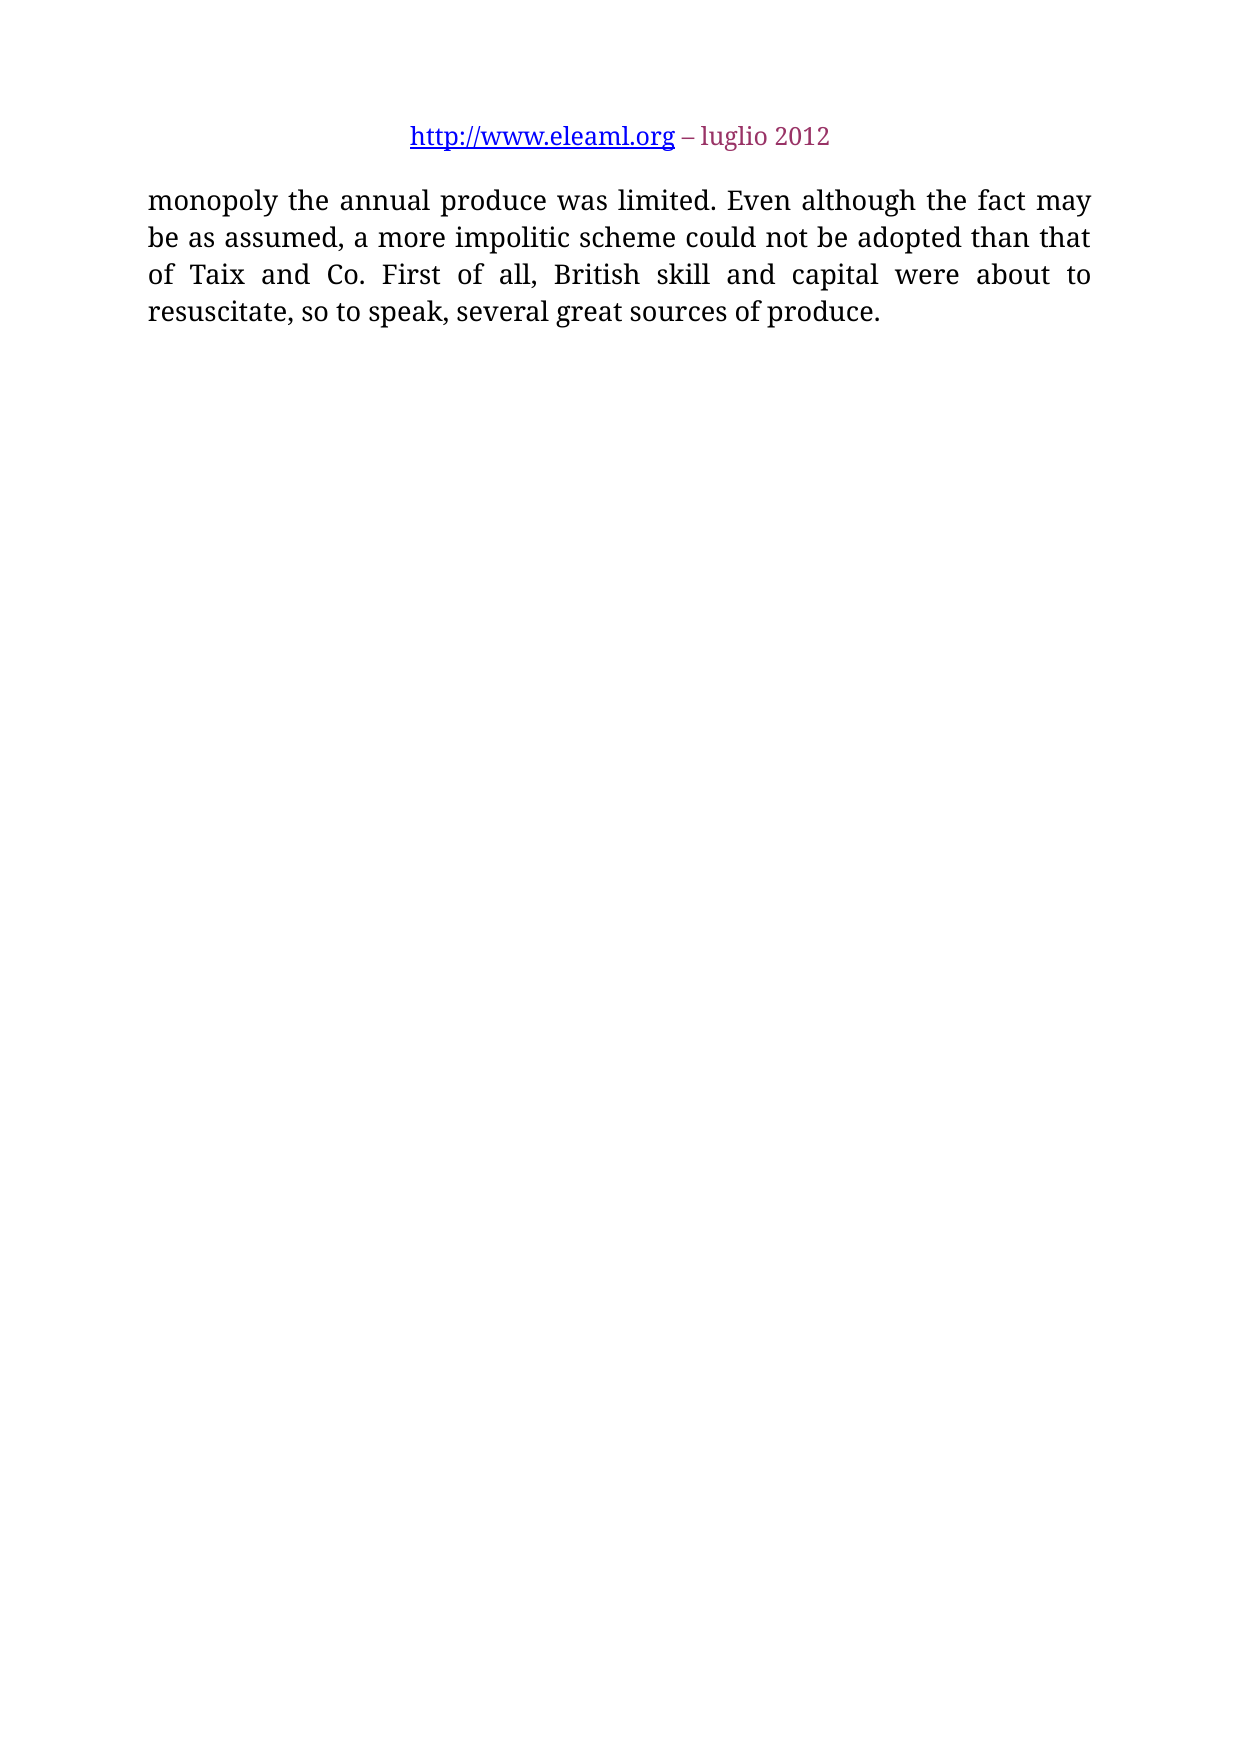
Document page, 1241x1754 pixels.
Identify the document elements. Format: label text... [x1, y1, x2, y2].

text monopoly the annual produce was limited. Even although the fact may be as assumed, a more impolitic scheme could not be adopted than that of Taix and Co. First of all, British skill and capital were about to resuscitate, so to speak, several great sources of produce. [148, 182, 1093, 329]
